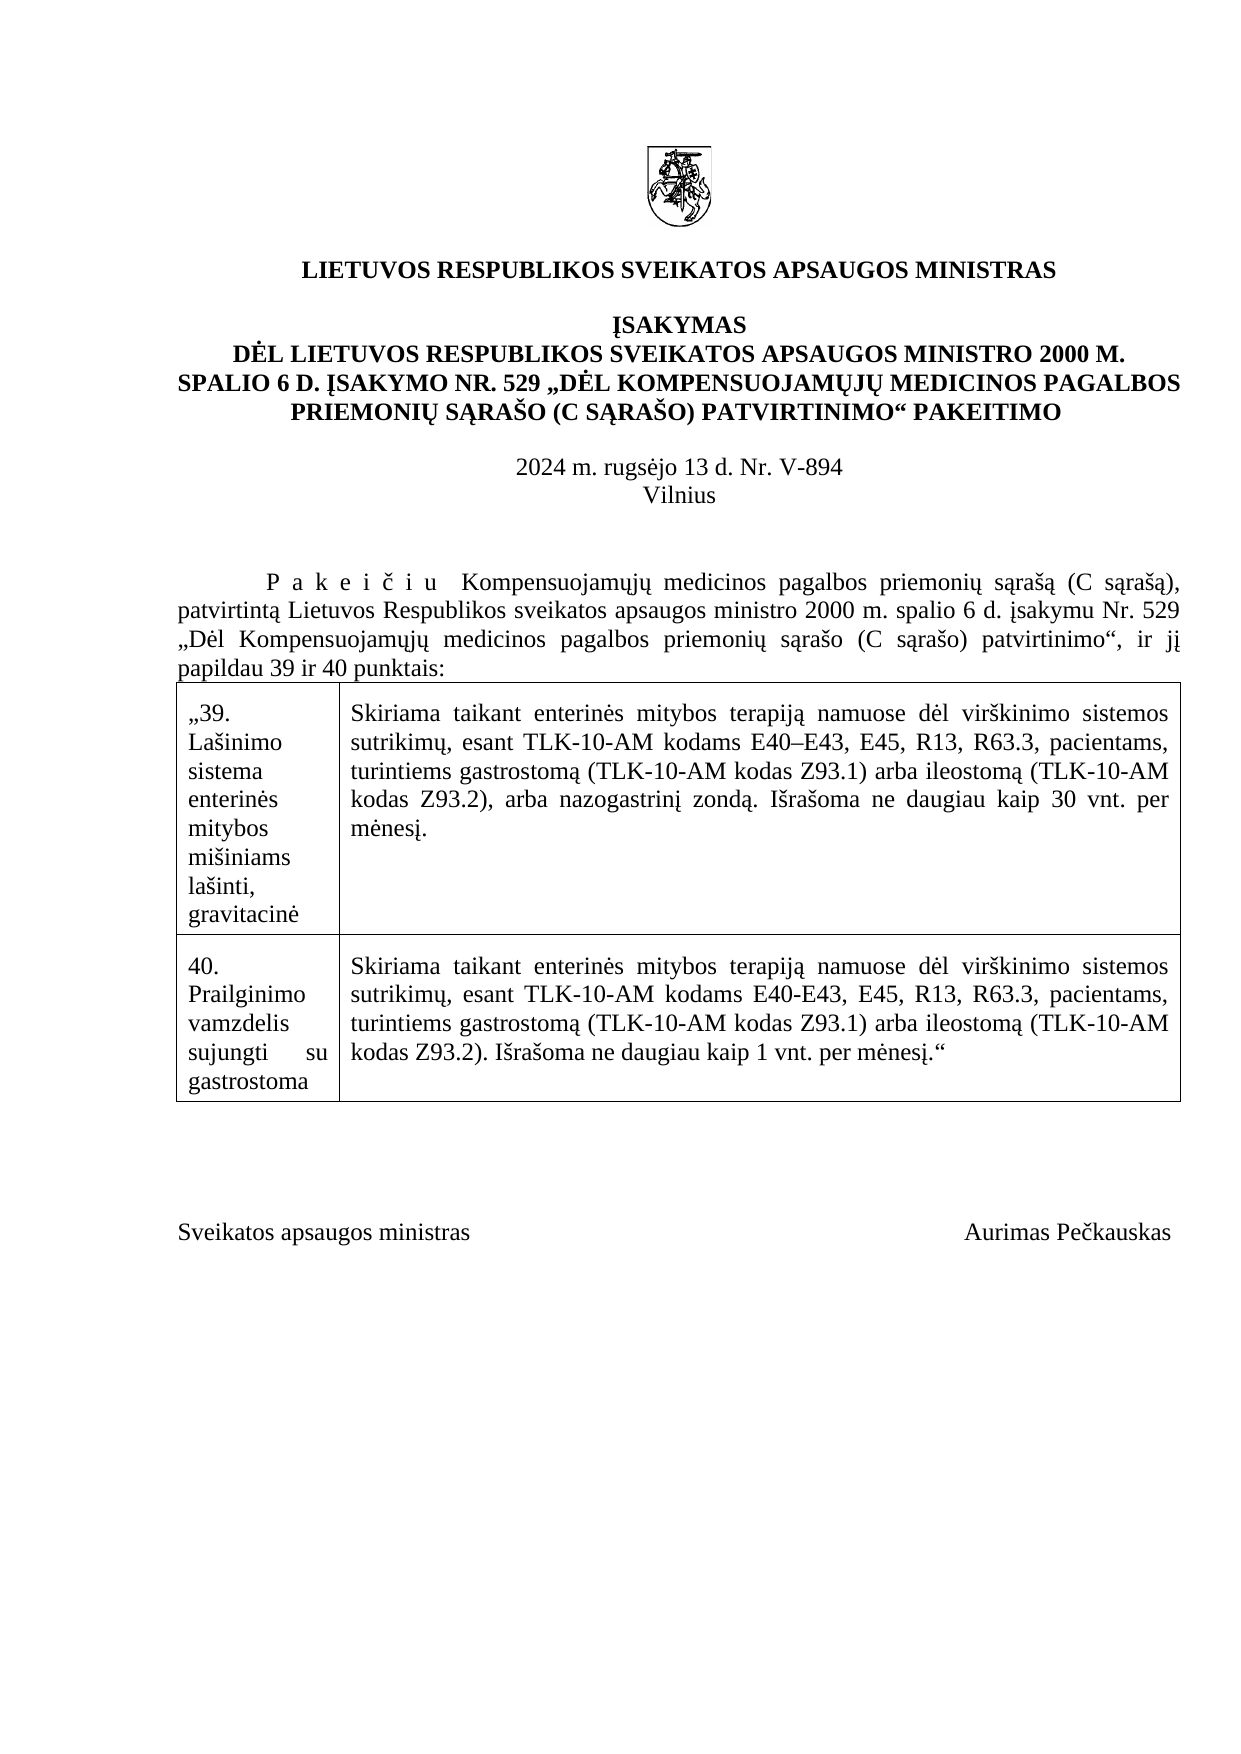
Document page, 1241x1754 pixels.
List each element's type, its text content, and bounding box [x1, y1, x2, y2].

table_header Skiriama taikant enterinės mitybos terapiją namuose dėl virškinimo sistemos sutrikimų, esant TLK-10-AM kodams E40–E43, E45, R13, R63.3, pacientams, turintiems gastrostomą (TLK-10-AM kodas Z93.1) arba ileostomą (TLK-10-AM kodas Z93.2), arba nazogastrinį zondą. Išrašoma ne daugiau kaip 30 vnt. per mėnesį. [340, 683, 1180, 934]
text Sveikatos apsaugos ministras Aurimas Pečkauskas [177, 1217, 1181, 1245]
text ĮSAKYMAS [177, 310, 1181, 339]
table_cell 40. Prailginimo vamzdelis sujungti su gastrostoma [177, 935, 339, 1101]
table_header „39. Lašinimo sistema enterinės mitybos mišiniams lašinti, gravitacinė [177, 683, 339, 934]
table_cell Skiriama taikant enterinės mitybos terapiją namuose dėl virškinimo sistemos sutrikimų, esant TLK-10-AM kodams E40-E43, E45, R13, R63.3, pacientams, turintiems gastrostomą (TLK-10-AM kodas Z93.1) arba ileostomą (TLK-10-AM kodas Z93.2). Išrašoma ne daugiau kaip 1 vnt. per mėnesį.“ [340, 935, 1180, 1101]
text P a k e i č i u Kompensuojamųjų medicinos pagalbos priemonių sąrašą (C sąrašą), patvirtintą Lietuvos Respublikos sveikatos apsaugos ministro 2000 m. spalio 6 d. įsakymu Nr. 529 „Dėl Kompensuojamųjų medicinos pagalbos priemonių sąrašo (C sąrašo) patvirtinimo“, ir jį papildau 39 ir 40 punktais: [177, 567, 1181, 682]
text 2024 m. rugsėjo 13 d. Nr. V-894 [177, 452, 1181, 481]
text DĖL LIETUVOS RESPUBLIKOS SVEIKATOS APSAUGOS MINISTRO 2000 M. SPALIO 6 D. ĮSAKYMO NR. 529 „DĖL KOMPENSUOJAMŲJŲ MEDICINOS PAGALBOS PRIEMONIŲ SĄRAŠO (C SĄRAŠO) PATVIRTINIMO“ PAKEITIMO [177, 339, 1181, 425]
text Vilnius [177, 481, 1181, 509]
text LIETUVOS RESPUBLIKOS SVEIKATOS APSAUGOS MINISTRAS [177, 255, 1181, 284]
